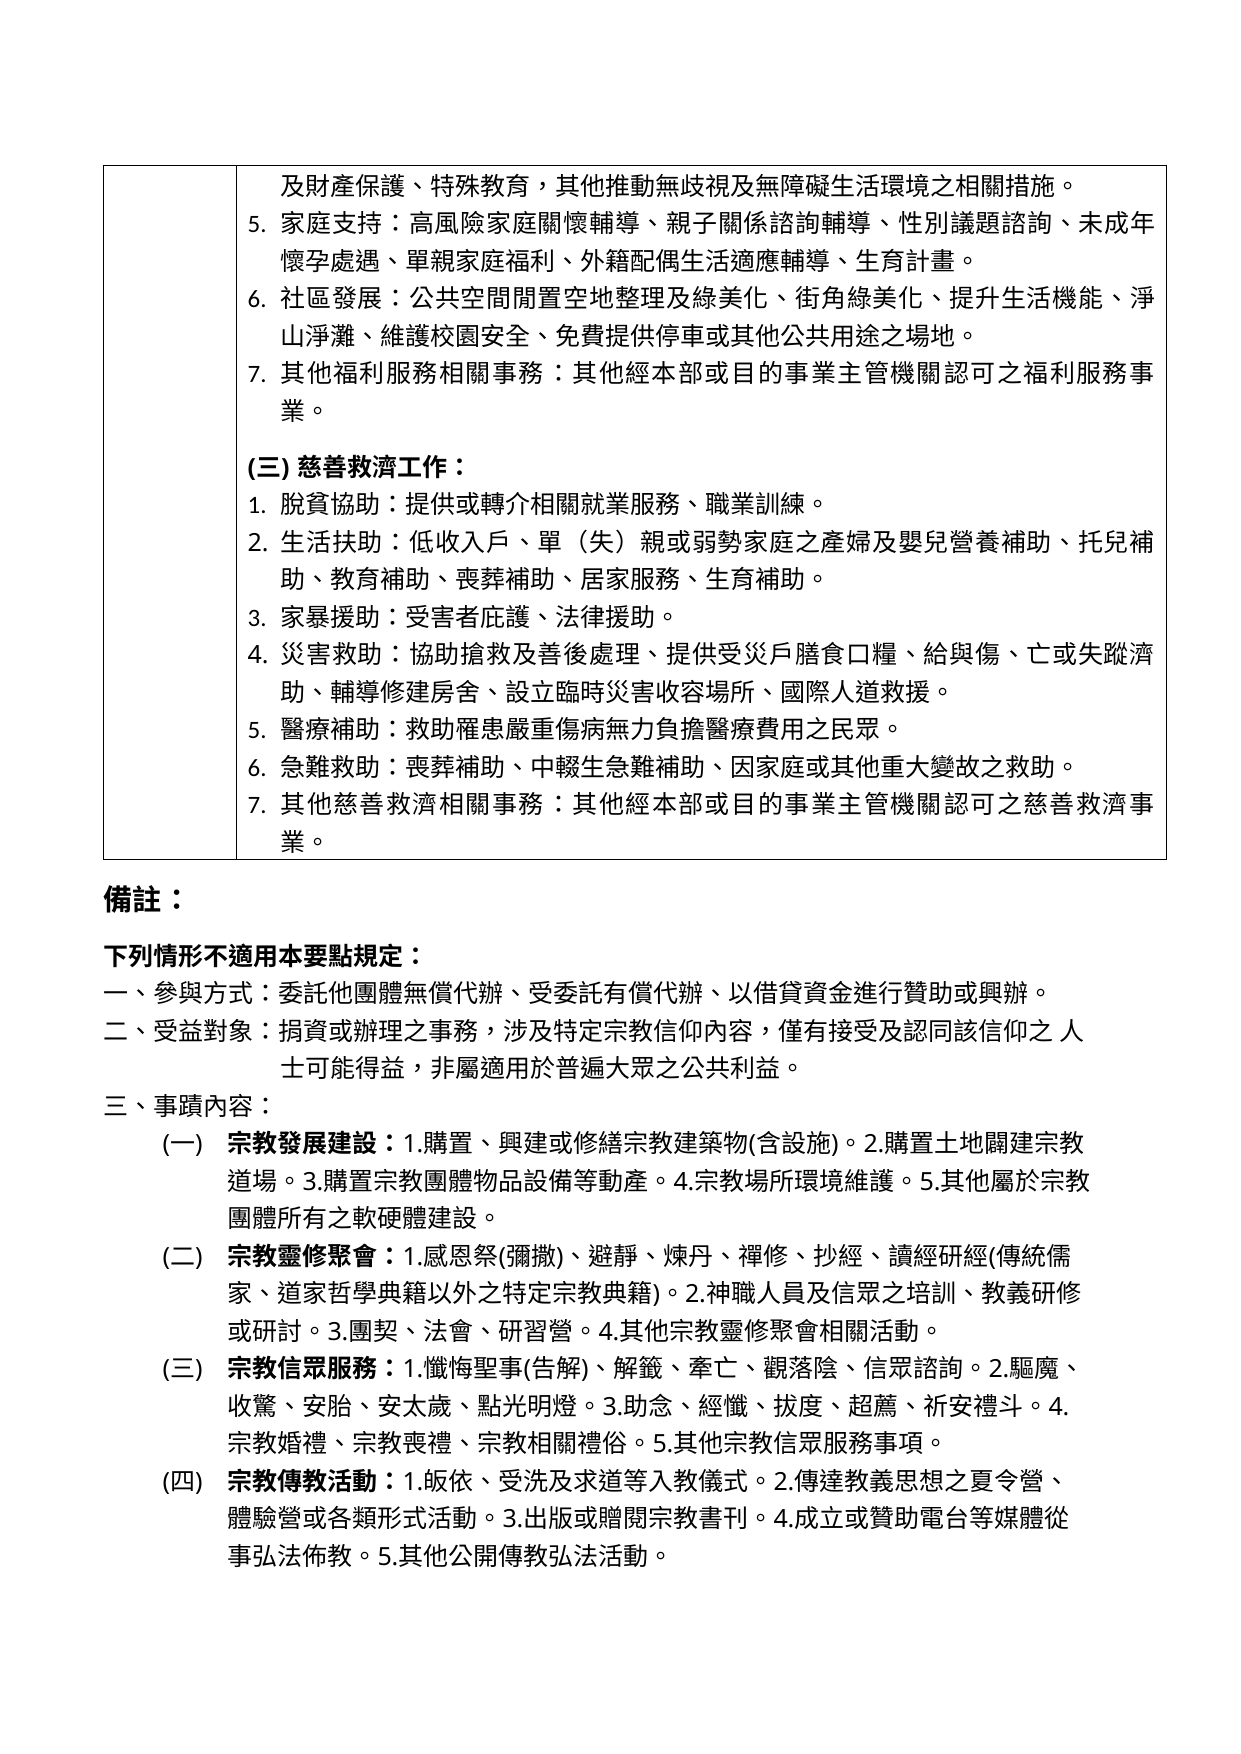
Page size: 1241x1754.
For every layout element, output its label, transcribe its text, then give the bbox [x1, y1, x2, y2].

text 三、事蹟內容： [103, 1085, 1092, 1123]
table_cell 社會公益事務形式： 就教育文化、福利服務及慈善救濟等三大範疇之社會公益事務，推動下列任一形式之工作： 主辦或贊助成立、修繕公益機構，或改善充實公益機構之設施設備，以使永續經營。 為不特定之多數社會大眾提供相關資源或服務，使其立即受益。 辦理研習課程、教育訓練、研討會、論壇、座談會、講座或宣導活動，使相關觀念及行為得以推廣應用。 社會公益事務類別： 教育文化工作： 提升公民素養：推動志願服務、國民禮儀、性別平權、環境保護、動物保護、生態保育、公共安全、公共衛生及習俗革新。 推廣終身學習：推動書香社會、讀經教育(僅限倡導孝道等品德之傳統儒家典籍)、科普教育、藝術教育、生命與品格教育(無涉傳教、佈道或弘法)、文康育樂。 推動偏鄉教育：促進教育機會均等、提升學生學習成效。 自殺、成癮及犯罪防治：家庭暴力防治、性侵害防治、性騷擾防治、自殺防治、酒癮防治、校園霸凌防治、詐騙防治、拒毒預防及其他相關防治工作。 行為矯正輔導：犯罪矯正機關感化教育、毒品戒治、更生保護、中輟生輔導。 其他教育文化相關事務：其他經本部或目的事業主管機關認可之教育文化事業。 福利服務工作： 兒童及少年福利：托育、早期療育、安置教養、心理輔導或家庭諮詢、兒少品德及法治教育研習、青少年自我管理、生涯規劃及職涯探索。 婦女福利：婦女安置、支持成長、就業輔導、親職教育，或促進婦女權益、性別平等及消除對婦女一切形式歧視公約（CEDAW）相關事務。 老人福利：營造高齡友善環境、活躍老化、設置照顧關懷據點、居家服務、日間照顧、家庭托顧、老人營養餐飲或交通接送。 身心障礙福利：住宿服務、日間服務、生活重建、生活照顧、經濟安全、身體及財產保護、特殊教育，其他推動無歧視及無障礙生活環境之相關措施。 家庭支持：高風險家庭關懷輔導、親子關係諮詢輔導、性別議題諮詢、未成年懷孕處遇、單親家庭福利、外籍配偶生活適應輔導、生育計畫。 社區發展：公共空間閒置空地整理及綠美化、街角綠美化、提升生活機能、淨山淨灘、維護校園安全、免費提供停車或其他公共用途之場地。 其他福利服務相關事務：其他經本部或目的事業主管機關認可之福利服務事業。 慈善救濟工作： 脫貧協助：提供或轉介相關就業服務、職業訓練。 生活扶助：低收入戶、單（失）親或弱勢家庭之產婦及嬰兒營養補助、托兒補助、教育補助、喪葬補助、居家服務、生育補助。 家暴援助：受害者庇護、法律援助。 災害救助：協助搶救及善後處理、提供受災戶膳食口糧、給與傷、亡或失蹤濟助、輔導修建房舍、設立臨時災害收容場所、國際人道救援。 醫療補助：救助罹患嚴重傷病無力負擔醫療費用之民眾。 急難救助：喪葬補助、中輟生急難補助、因家庭或其他重大變故之救助。 其他慈善救濟相關事務：其他經本部或目的事業主管機關認可之慈善救濟事業。 [237, 166, 1166, 859]
table_cell [104, 166, 236, 859]
text 備註： [103, 860, 1092, 935]
text 下列情形不適用本要點規定： [103, 935, 1092, 973]
list 宗教發展建設：1.購置、興建或修繕宗教建築物(含設施)。2.購置土地闢建宗教道場。3.購置宗教團體物品設備等動產。4.宗教場所環境維護。5.其他屬於宗教團體所有之軟硬體建設。 [162, 1123, 1092, 1235]
list 宗教信眾服務：1.懺悔聖事(告解)、解籤、牽亡、觀落陰、信眾諮詢。2.驅魔、收驚、安胎、安太歲、點光明燈。3.助念、經懺、拔度、超薦、祈安禮斗。4.宗教婚禮、宗教喪禮、宗教相關禮俗。5.其他宗教信眾服務事項。 [162, 1348, 1092, 1460]
text 二、受益對象：捐資或辦理之事務，涉及特定宗教信仰內容，僅有接受及認同該信仰之 人士可能得益，非屬適用於普遍大眾之公共利益。 [103, 1010, 1092, 1085]
list 宗教傳教活動：1.皈依、受洗及求道等入教儀式。2.傳達教義思想之夏令營、體驗營或各類形式活動。3.出版或贈閱宗教書刊。4.成立或贊助電台等媒體從事弘法佈教。5.其他公開傳教弘法活動。 [162, 1460, 1092, 1573]
list 宗教靈修聚會：1.感恩祭(彌撒)、避靜、煉丹、禪修、抄經、讀經研經(傳統儒家、道家哲學典籍以外之特定宗教典籍)。2.神職人員及信眾之培訓、教義研修或研討。3.團契、法會、研習營。4.其他宗教靈修聚會相關活動。 [162, 1235, 1092, 1348]
text 一、參與方式：委託他團體無償代辦、受委託有償代辦、以借貸資金進行贊助或興辦。 [103, 973, 1092, 1010]
